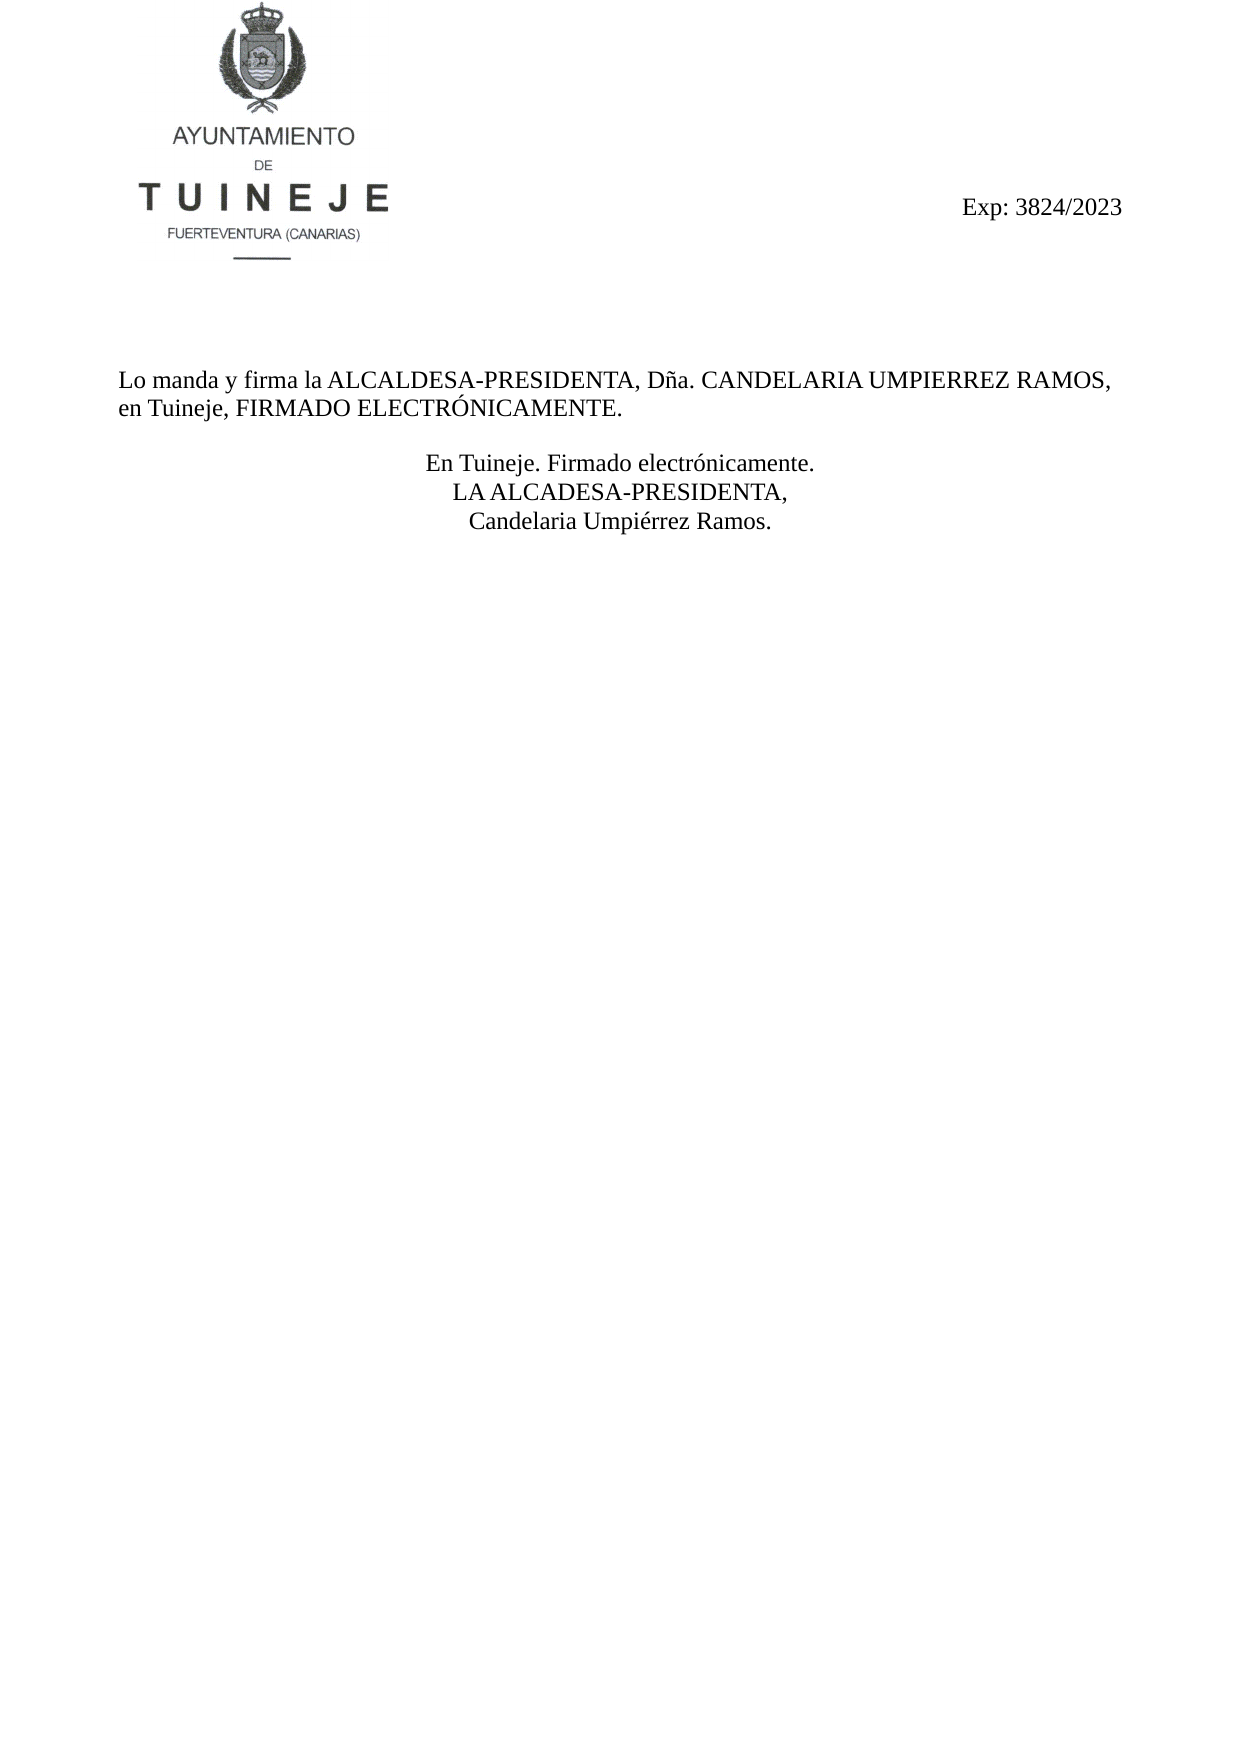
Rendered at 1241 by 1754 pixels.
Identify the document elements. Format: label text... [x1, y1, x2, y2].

picture [136, 0, 389, 261]
text #CuerpoDecreto# [118, 307, 1122, 336]
text Candelaria Umpiérrez Ramos. [118, 506, 1122, 535]
text En Tuineje. Firmado electrónicamente. [118, 448, 1122, 477]
text LA ALCADESA-PRESIDENTA, [118, 477, 1122, 506]
text Lo manda y firma la ALCALDESA-PRESIDENTA, Dña. CANDELARIA UMPIERREZ RAMOS, en Tuineje, FIRMADO ELECTRÓNICAMENTE. [118, 365, 1122, 422]
